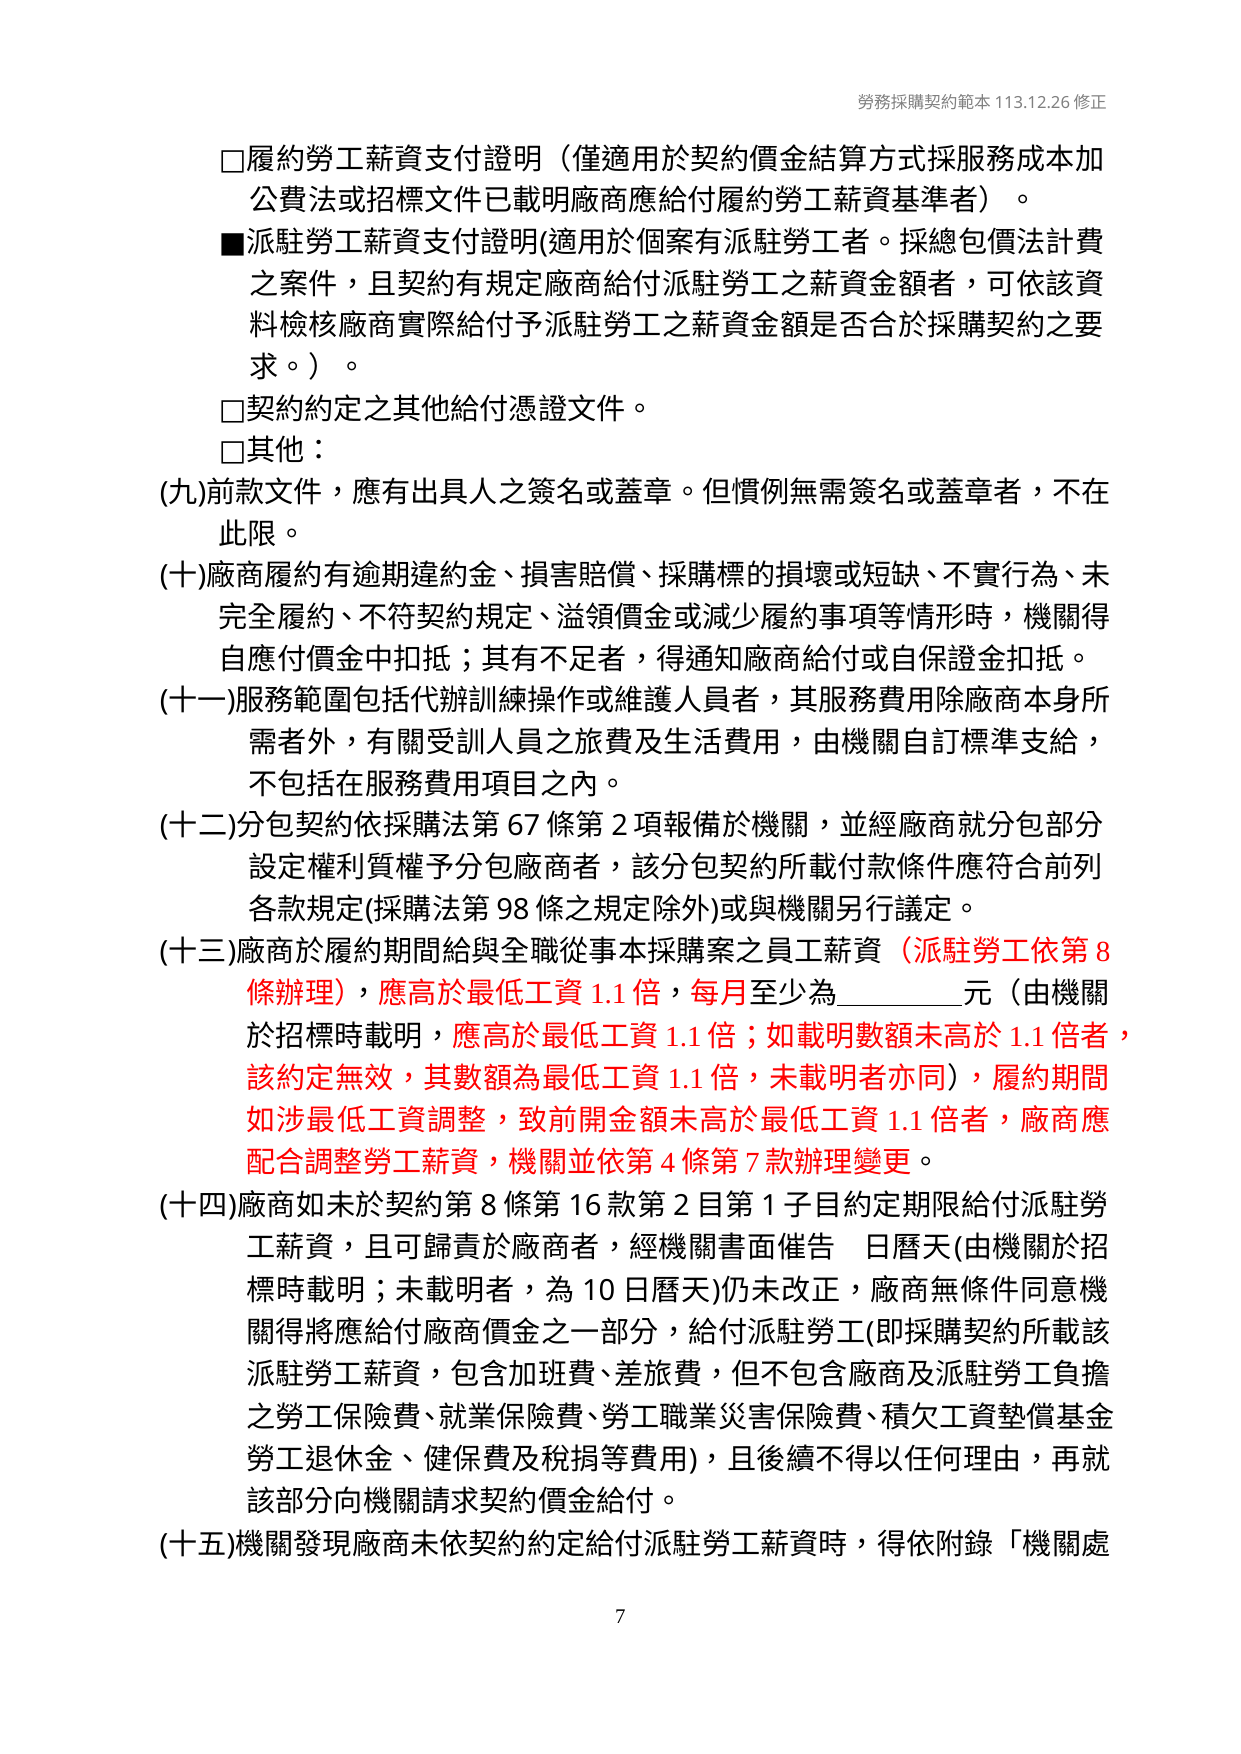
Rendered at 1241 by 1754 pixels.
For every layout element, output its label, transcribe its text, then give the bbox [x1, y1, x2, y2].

text (十一)服務範圍包括代辦訓練操作或維護人員者，其服務費用除廠商本身所需者外，有關受訓人員之旅費及生活費用，由機關自訂標準支給，不包括在服務費用項目之內。 [159, 677, 1110, 802]
text (九)前款文件，應有出具人之簽名或蓋章。但慣例無需簽名或蓋章者，不在此限。 [159, 469, 1110, 552]
text (十三)廠商於履約期間給與全職從事本採購案之員工薪資（派駐勞工依第8條辦理），應高於最低工資1.1倍，每月至少為＿＿＿＿＿元（由機關於招標時載明，應高於最低工資1.1倍；如載明數額未高於1.1倍者，該約定無效，其數額為最低工資1.1倍，未載明者亦同），履約期間如涉最低工資調整，致前開金額未高於最低工資1.1倍者，廠商應配合調整勞工薪資，機關並依第4條第7款辦理變更。 [159, 927, 1110, 1181]
text ■派駐勞工薪資支付證明(適用於個案有派駐勞工者。採總包價法計費之案件，且契約有規定廠商給付派駐勞工之薪資金額者，可依該資料檢核廠商實際給付予派駐勞工之薪資金額是否合於採購契約之要求。）。 [218, 219, 1104, 386]
text (十二)分包契約依採購法第67條第2項報備於機關，並經廠商就分包部分設定權利質權予分包廠商者，該分包契約所載付款條件應符合前列各款規定(採購法第98條之規定除外)或與機關另行議定。 [159, 802, 1104, 927]
text □契約約定之其他給付憑證文件。 [218, 386, 1104, 427]
text (十)廠商履約有逾期違約金、損害賠償、採購標的損壞或短缺、不實行為、未完全履約、不符契約規定、溢領價金或減少履約事項等情形時，機關得自應付價金中扣抵；其有不足者，得通知廠商給付或自保證金扣抵。 [159, 552, 1110, 677]
text □履約勞工薪資支付證明（僅適用於契約價金結算方式採服務成本加公費法或招標文件已載明廠商應給付履約勞工薪資基準者）。 [218, 136, 1104, 219]
text (十五)機關發現廠商未依契約約定給付派駐勞工薪資時，得依附錄「機關處 [159, 1520, 1110, 1563]
text □其他： [218, 427, 1104, 469]
text (十四)廠商如未於契約第8條第16款第2目第1子目約定期限給付派駐勞工薪資，且可歸責於廠商者，經機關書面催告 日曆天(由機關於招標時載明；未載明者，為10日曆天)仍未改正，廠商無條件同意機關得將應給付廠商價金之一部分，給付派駐勞工(即採購契約所載該派駐勞工薪資，包含加班費、差旅費，但不包含廠商及派駐勞工負擔之勞工保險費、就業保險費、勞工職業災害保險費、積欠工資墊償基金、勞工退休金、健保費及稅捐等費用)，且後續不得以任何理由，再就該部分向機關請求契約價金給付。 [159, 1181, 1110, 1520]
